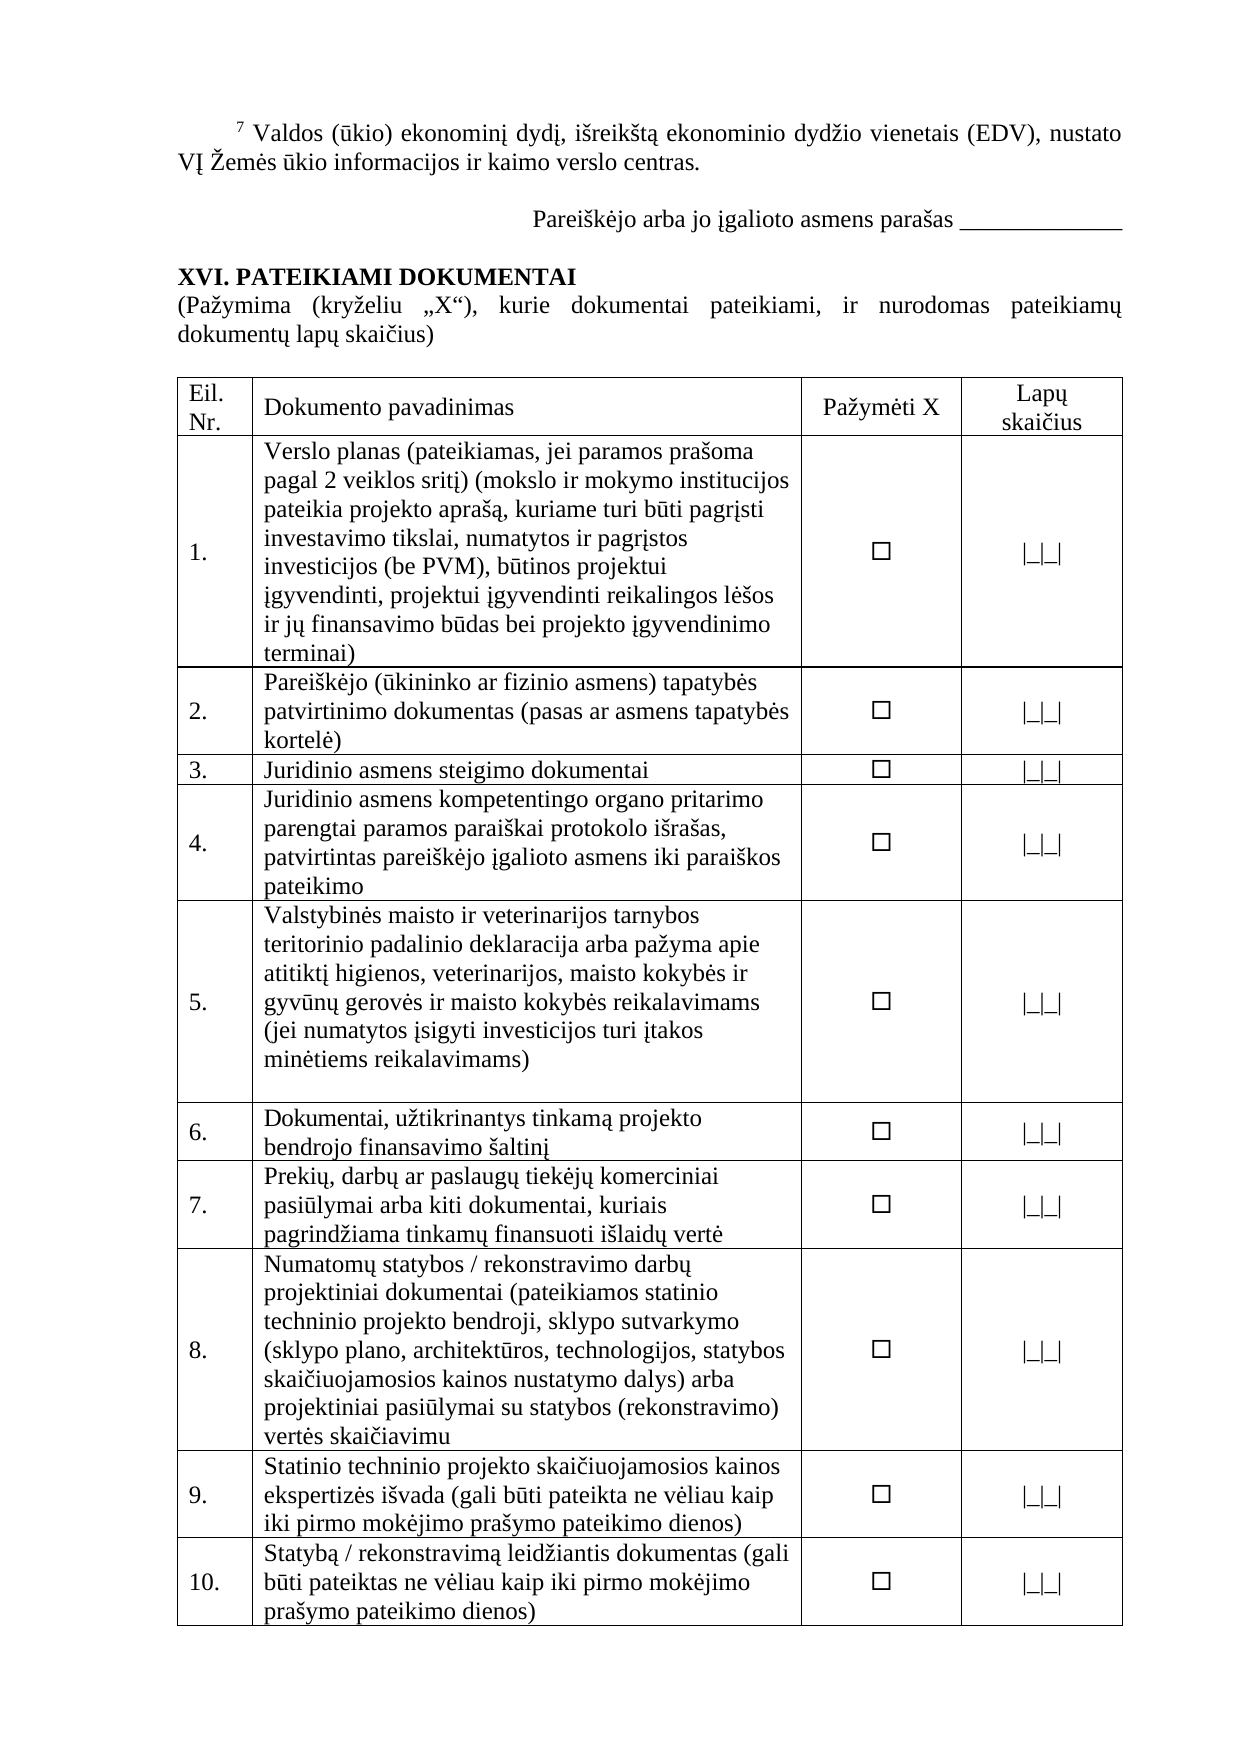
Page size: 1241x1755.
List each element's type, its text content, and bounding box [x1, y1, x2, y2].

table_cell 10. [178, 1538, 252, 1624]
table_cell |_|_| [962, 1103, 1122, 1160]
table_cell |_|_| [962, 901, 1122, 1102]
table_cell Verslo planas (pateikiamas, jei paramos prašoma pagal 2 veiklos sritį) (mokslo ir mokymo institucijos pateikia projekto aprašą, kuriame turi būti pagrįsti investavimo tikslai, numatytos ir pagrįstos investicijos (be PVM), būtinos projektui įgyvendinti, projektui įgyvendinti reikalingos lėšos ir jų finansavimo būdas bei projekto įgyvendinimo terminai) [253, 436, 801, 666]
table_cell 3. [178, 755, 252, 783]
table_cell [] [802, 1249, 961, 1450]
table_cell [] [802, 668, 961, 754]
table_cell Valstybinės maisto ir veterinarijos tarnybos teritorinio padalinio deklaracija arba pažyma apie atitiktį higienos, veterinarijos, maisto kokybės ir gyvūnų gerovės ir maisto kokybės reikalavimams (jei numatytos įsigyti investicijos turi įtakos minėtiems reikalavimams) [253, 901, 801, 1102]
table_cell [] [802, 1451, 961, 1537]
table_cell [] [802, 436, 961, 666]
table_cell Juridinio asmens kompetentingo organo pritarimo parengtai paramos paraiškai protokolo išrašas, patvirtintas pareiškėjo įgalioto asmens iki paraiškos pateikimo [253, 785, 801, 899]
table_cell 8. [178, 1249, 252, 1450]
table_cell Prekių, darbų ar paslaugų tiekėjų komerciniai pasiūlymai arba kiti dokumentai, kuriais pagrindžiama tinkamų finansuoti išlaidų vertė [253, 1161, 801, 1248]
table_cell |_|_| [962, 1161, 1122, 1248]
table_cell |_|_| [962, 1451, 1122, 1537]
text 7 Valdos (ūkio) ekonominį dydį, išreikštą ekonominio dydžio vienetais (EDV), nustato VĮ Žemės ūkio informacijos ir kaimo verslo centras. [177, 118, 1122, 176]
table_header Lapų skaičius [962, 378, 1122, 435]
table_cell Statybą / rekonstravimą leidžiantis dokumentas (gali būti pateiktas ne vėliau kaip iki pirmo mokėjimo prašymo pateikimo dienos) [253, 1538, 801, 1624]
table_cell 9. [178, 1451, 252, 1537]
table_cell 7. [178, 1161, 252, 1248]
table_cell Numatomų statybos / rekonstravimo darbų projektiniai dokumentai (pateikiamos statinio techninio projekto bendroji, sklypo sutvarkymo (sklypo plano, architektūros, technologijos, statybos skaičiuojamosios kainos nustatymo dalys) arba projektiniai pasiūlymai su statybos (rekonstravimo) vertės skaičiavimu [253, 1249, 801, 1450]
table_header Eil. Nr. [178, 378, 252, 435]
table_cell 2. [178, 668, 252, 754]
table_cell 5. [178, 901, 252, 1102]
table_cell [] [802, 1161, 961, 1248]
table_cell 6. [178, 1103, 252, 1160]
table_cell |_|_| [962, 1249, 1122, 1450]
table_cell |_|_| [962, 755, 1122, 783]
table_header Dokumento pavadinimas [253, 378, 801, 435]
table_cell [] [802, 901, 961, 1102]
table_cell Statinio techninio projekto skaičiuojamosios kainos ekspertizės išvada (gali būti pateikta ne vėliau kaip iki pirmo mokėjimo prašymo pateikimo dienos) [253, 1451, 801, 1537]
table_cell [] [802, 785, 961, 899]
table_cell Pareiškėjo (ūkininko ar fizinio asmens) tapatybės patvirtinimo dokumentas (pasas ar asmens tapatybės kortelė) [253, 668, 801, 754]
text (Pažymima (kryželiu „X“), kurie dokumentai pateikiami, ir nurodomas pateikiamų dokumentų lapų skaičius) [177, 291, 1122, 348]
table_cell |_|_| [962, 436, 1122, 666]
table_cell [] [802, 1538, 961, 1624]
table_cell 4. [178, 785, 252, 899]
table_cell Dokumentai, užtikrinantys tinkamą projekto bendrojo finansavimo šaltinį [253, 1103, 801, 1160]
table_cell [] [802, 755, 961, 783]
table_cell |_|_| [962, 1538, 1122, 1624]
table_cell |_|_| [962, 785, 1122, 899]
text Pareiškėjo arba jo įgalioto asmens parašas _____________ [177, 204, 1122, 233]
table_cell 1. [178, 436, 252, 666]
table_header Pažymėti X [802, 378, 961, 435]
table_cell Juridinio asmens steigimo dokumentai [253, 755, 801, 783]
text XVI. PATEIKIAMi DOKUMENTAI [177, 262, 1122, 291]
table_cell |_|_| [962, 668, 1122, 754]
table_cell [] [802, 1103, 961, 1160]
